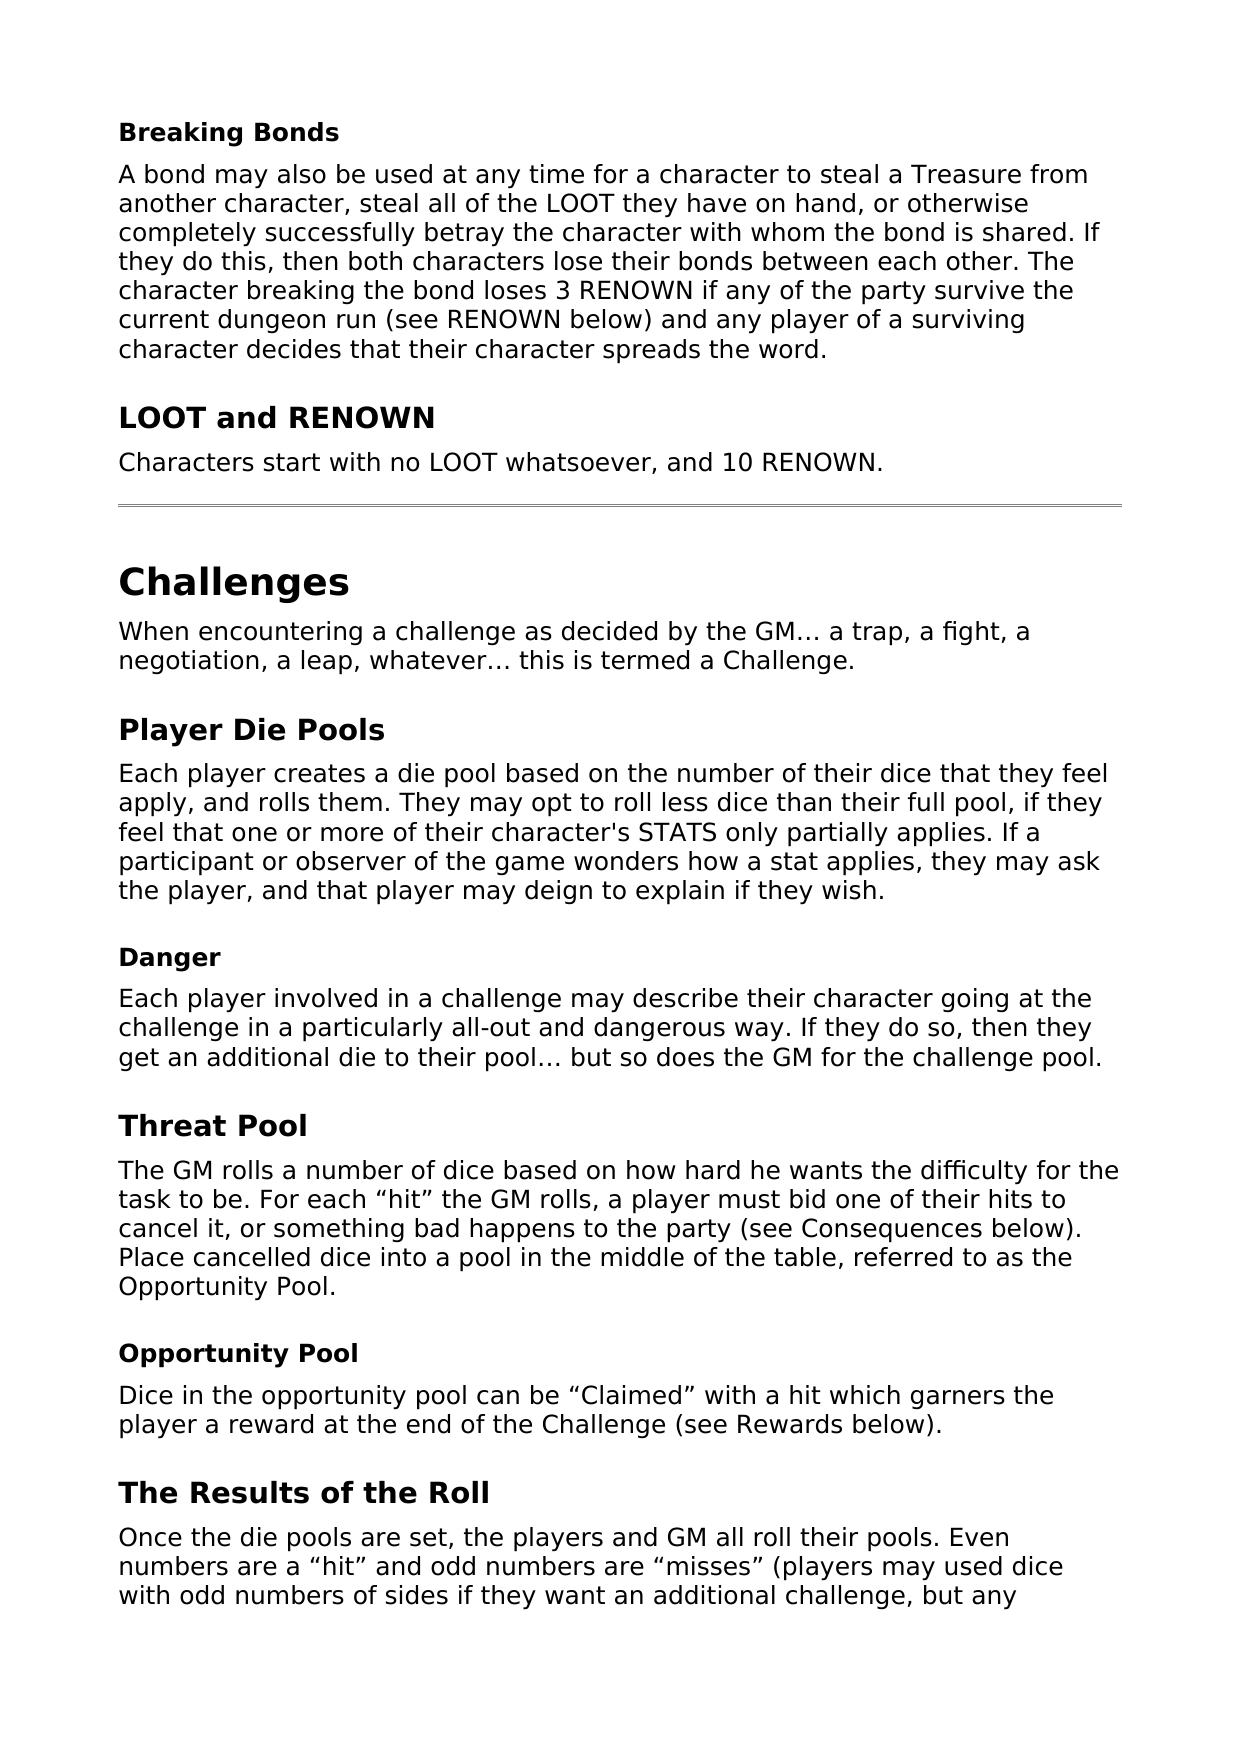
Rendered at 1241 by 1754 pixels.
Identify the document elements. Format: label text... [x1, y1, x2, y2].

text The GM rolls a number of dice based on how hard he wants the difficulty for the task to be. For each “hit” the GM rolls, a player must bid one of their hits to cancel it, or something bad happens to the party (see Consequences below). Place cancelled dice into a pool in the middle of the table, referred to as the Opportunity Pool. [118, 1156, 1122, 1302]
text Characters start with no LOOT whatsoever, and 10 RENOWN. [118, 448, 1122, 477]
subtitle The Results of the Roll [118, 1477, 1122, 1511]
text A bond may also be used at any time for a character to steal a Treasure from another character, steal all of the LOOT they have on hand, or otherwise completely successfully betray the character with whom the bond is shared. If they do this, then both characters lose their bonds between each other. The character breaking the bond loses 3 RENOWN if any of the party survive the current dungeon run (see RENOWN below) and any player of a surviving character decides that their character spreads the word. [118, 160, 1122, 364]
text When encountering a challenge as decided by the GM… a trap, a fight, a negotiation, a leap, whatever… this is termed a Challenge. [118, 617, 1122, 675]
text Dice in the opportunity pool can be “Claimed” with a hit which garners the player a reward at the end of the Challenge (see Rewards below). [118, 1381, 1122, 1439]
text Each player creates a die pool based on the number of their dice that they feel apply, and rolls them. They may opt to roll less dice than their full pool, if they feel that one or more of their character's STATS only partially applies. If a participant or observer of the game wonders how a stat applies, they may ask the player, and that player may deign to explain if they wish. [118, 759, 1122, 905]
subtitle Breaking Bonds [118, 118, 1122, 147]
subtitle Challenges [118, 561, 1122, 604]
subtitle LOOT and RENOWN [118, 401, 1122, 435]
subtitle Danger [118, 943, 1122, 972]
subtitle Threat Pool [118, 1109, 1122, 1143]
text Each player involved in a challenge may describe their character going at the challenge in a particularly all-out and dangerous way. If they do so, then they get an additional die to their pool… but so does the GM for the challenge pool. [118, 984, 1122, 1072]
subtitle Opportunity Pool [118, 1339, 1122, 1368]
subtitle Player Die Pools [118, 713, 1122, 747]
text Once the die pools are set, the players and GM all roll their pools. Even numbers are a “hit” and odd numbers are “misses” (players may used dice with odd numbers of sides if they want an additional challenge, but any [118, 1523, 1122, 1611]
